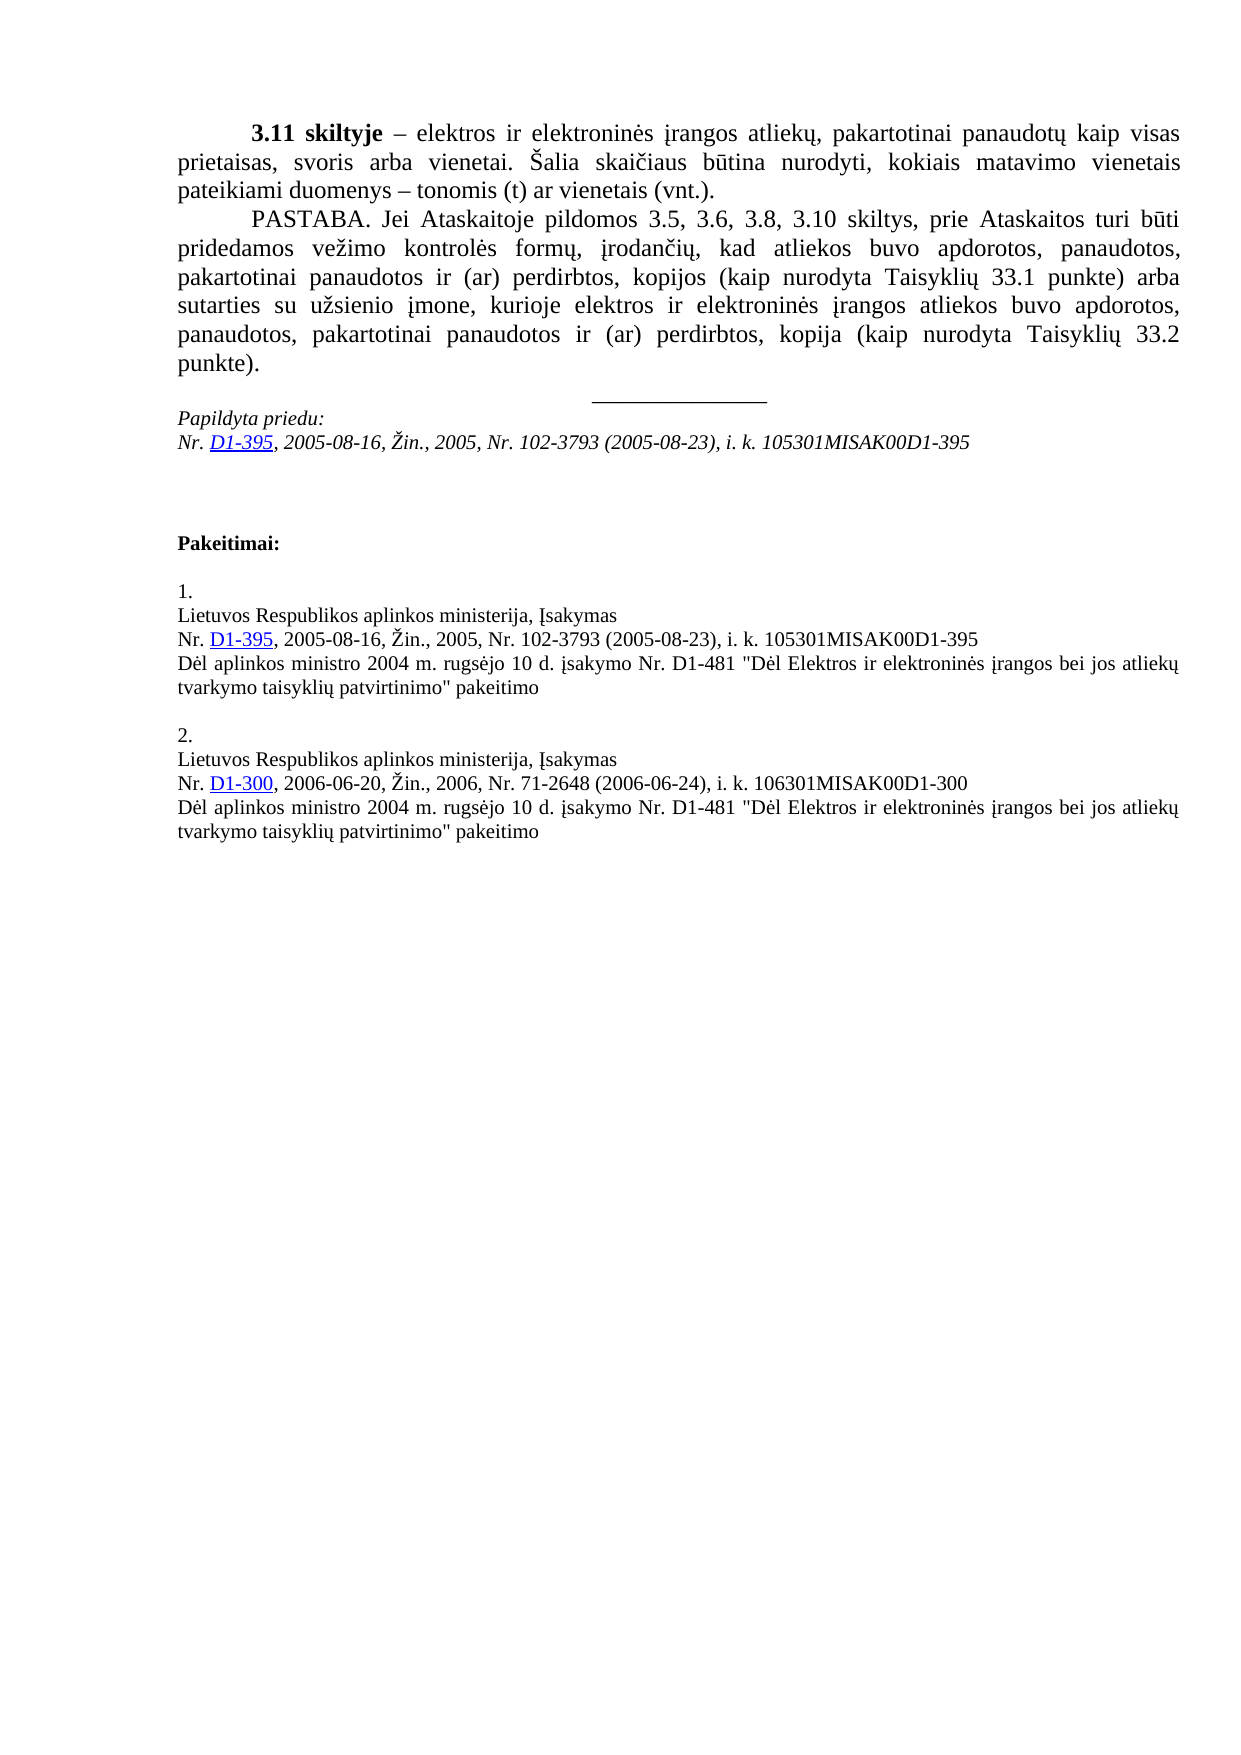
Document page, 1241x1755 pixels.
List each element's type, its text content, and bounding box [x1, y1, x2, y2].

text Nr. D1-300, 2006-06-20, Žin., 2006, Nr. 71-2648 (2006-06-24), i. k. 106301MISAK00D1-300 [177, 771, 1181, 795]
text Lietuvos Respublikos aplinkos ministerija, Įsakymas [177, 747, 1181, 771]
text Pakeitimai: [177, 531, 1181, 555]
text Papildyta priedu: [177, 406, 1181, 430]
text Nr. D1-395, 2005-08-16, Žin., 2005, Nr. 102-3793 (2005-08-23), i. k. 105301MISAK00D1-395 [177, 430, 1181, 454]
text PASTABA. Jei Ataskaitoje pildomos 3.5, 3.6, 3.8, 3.10 skiltys, prie Ataskaitos turi būti pridedamos vežimo kontrolės formų, įrodančių, kad atliekos buvo apdorotos, panaudotos, pakartotinai panaudotos ir (ar) perdirbtos, kopijos (kaip nurodyta Taisyklių 33.1 punkte) arba sutarties su užsienio įmone, kurioje elektros ir elektroninės įrangos atliekos buvo apdorotos, panaudotos, pakartotinai panaudotos ir (ar) perdirbtos, kopija (kaip nurodyta Taisyklių 33.2 punkte). [177, 204, 1181, 377]
text 2. [177, 723, 1181, 747]
text Dėl aplinkos ministro 2004 m. rugsėjo 10 d. įsakymo Nr. D1-481 "Dėl Elektros ir elektroninės įrangos bei jos atliekų tvarkymo taisyklių patvirtinimo" pakeitimo [177, 795, 1181, 843]
text Lietuvos Respublikos aplinkos ministerija, Įsakymas [177, 603, 1181, 627]
text 3.11 skiltyje – elektros ir elektroninės įrangos atliekų, pakartotinai panaudotų kaip visas prietaisas, svoris arba vienetai. Šalia skaičiaus būtina nurodyti, kokiais matavimo vienetais pateikiami duomenys – tonomis (t) ar vienetais (vnt.). [177, 118, 1181, 204]
text ______________ [177, 377, 1181, 406]
text 1. [177, 579, 1181, 603]
text Nr. D1-395, 2005-08-16, Žin., 2005, Nr. 102-3793 (2005-08-23), i. k. 105301MISAK00D1-395 [177, 627, 1181, 651]
text Dėl aplinkos ministro 2004 m. rugsėjo 10 d. įsakymo Nr. D1-481 "Dėl Elektros ir elektroninės įrangos bei jos atliekų tvarkymo taisyklių patvirtinimo" pakeitimo [177, 651, 1181, 699]
